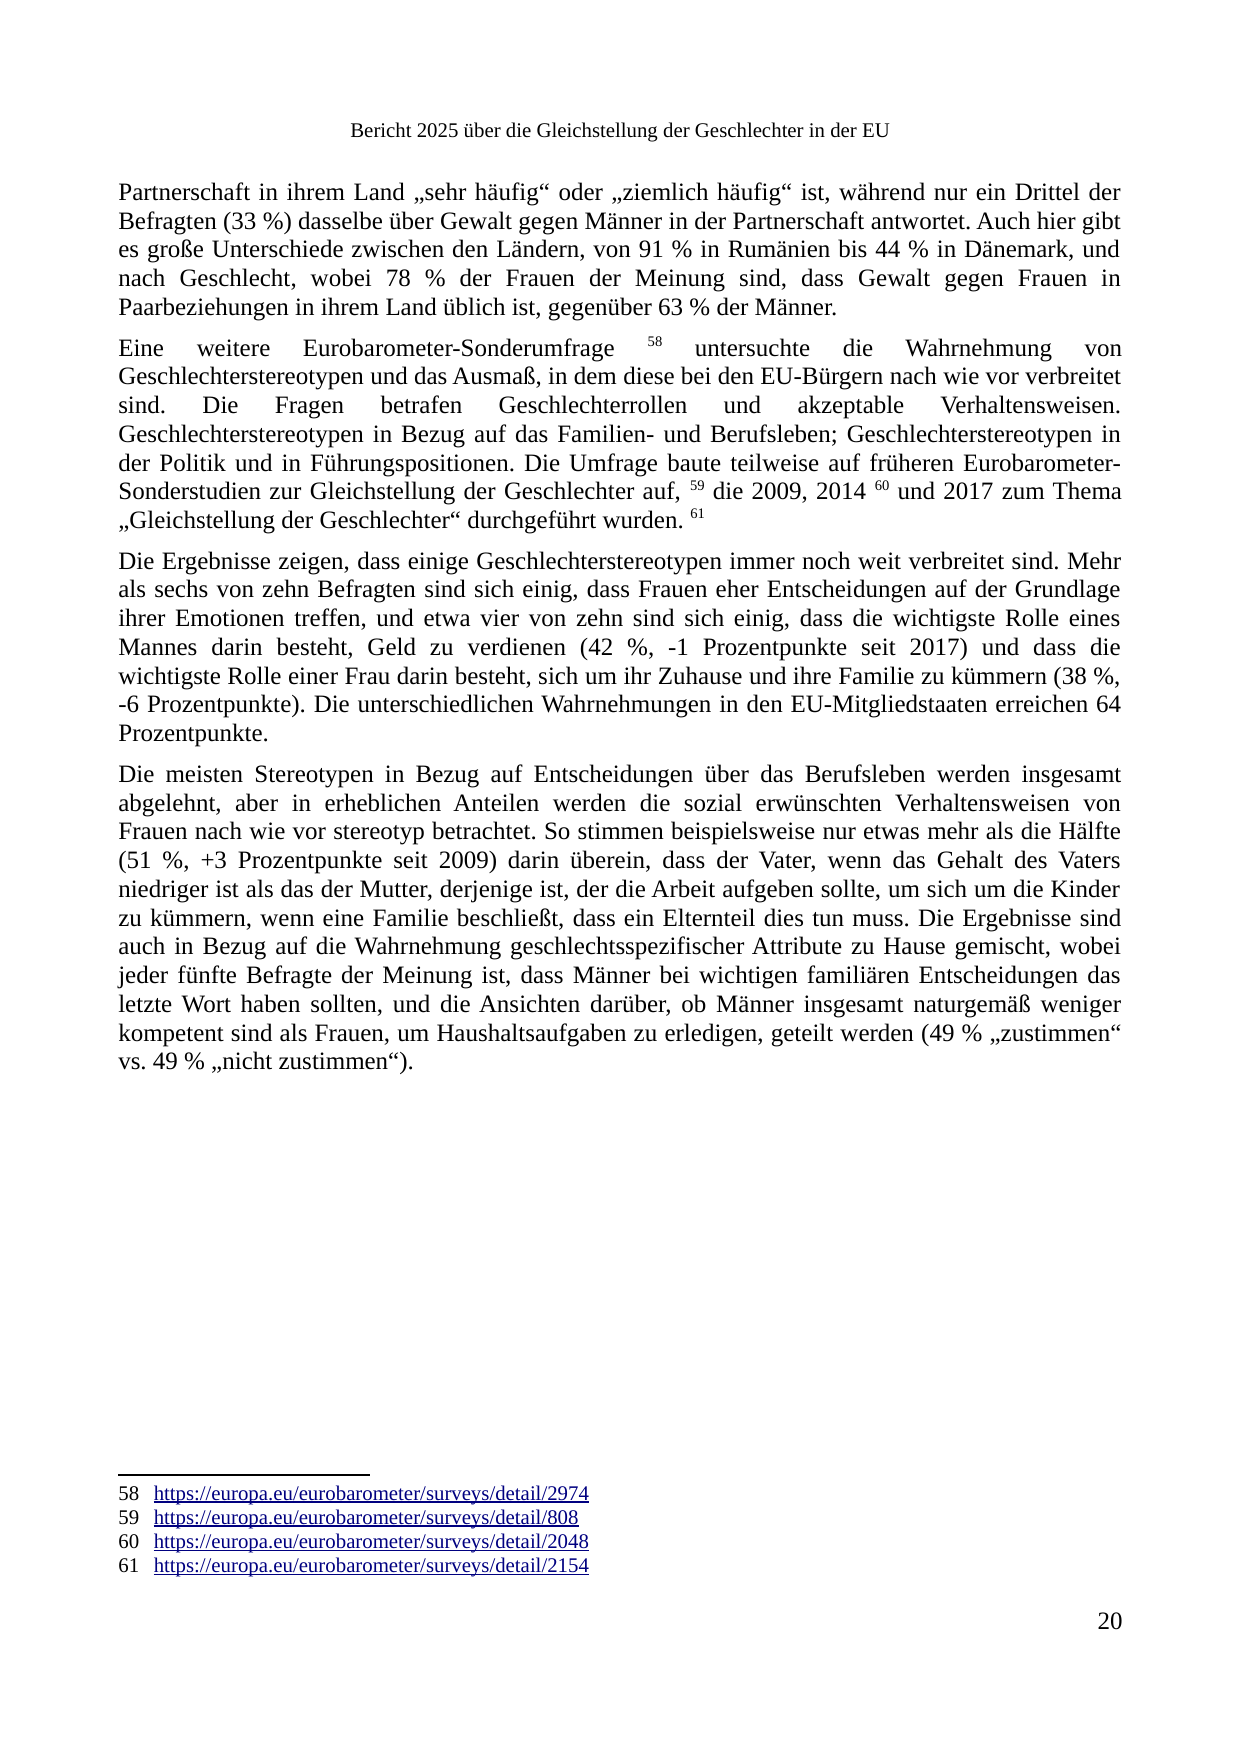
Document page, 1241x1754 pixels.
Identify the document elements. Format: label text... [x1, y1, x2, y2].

text Die Ergebnisse zeigen, dass einige Geschlechterstereotypen immer noch weit verbreitet sind. Mehr als sechs von zehn Befragten sind sich einig, dass Frauen eher Entscheidungen auf der Grundlage ihrer Emotionen treffen, und etwa vier von zehn sind sich einig, dass die wichtigste Rolle eines Mannes darin besteht, Geld zu verdienen (42 %, -1 Prozentpunkte seit 2017) und dass die wichtigste Rolle einer Frau darin besteht, sich um ihr Zuhause und ihre Familie zu kümmern (38 %, -6 Prozentpunkte). Die unterschiedlichen Wahrnehmungen in den EU-Mitgliedstaaten erreichen 64 Prozentpunkte. [118, 546, 1122, 747]
text Die meisten Stereotypen in Bezug auf Entscheidungen über das Berufsleben werden insgesamt abgelehnt, aber in erheblichen Anteilen werden die sozial erwünschten Verhaltensweisen von Frauen nach wie vor stereotyp betrachtet. So stimmen beispielsweise nur etwas mehr als die Hälfte (51 %, +3 Prozentpunkte seit 2009) darin überein, dass der Vater, wenn das Gehalt des Vaters niedriger ist als das der Mutter, derjenige ist, der die Arbeit aufgeben sollte, um sich um die Kinder zu kümmern, wenn eine Familie beschließt, dass ein Elternteil dies tun muss. Die Ergebnisse sind auch in Bezug auf die Wahrnehmung geschlechtsspezifischer Attribute zu Hause gemischt, wobei jeder fünfte Befragte der Meinung ist, dass Männer bei wichtigen familiären Entscheidungen das letzte Wort haben sollten, und die Ansichten darüber, ob Männer insgesamt naturgemäß weniger kompetent sind als Frauen, um Haushaltsaufgaben zu erledigen, geteilt werden (49 % „zustimmen“ vs. 49 % „nicht zustimmen“). [118, 759, 1122, 1075]
text https://europa.eu/eurobarometer/surveys/detail/808 [118, 1505, 1122, 1529]
text Eine weitere Eurobarometer-Sonderumfrage untersuchte die Wahrnehmung von Geschlechterstereotypen und das Ausmaß, in dem diese bei den EU-Bürgern nach wie vor verbreitet sind. Die Fragen betrafen Geschlechterrollen und akzeptable Verhaltensweisen. Geschlechterstereotypen in Bezug auf das Familien- und Berufsleben; Geschlechterstereotypen in der Politik und in Führungspositionen. Die Umfrage baute teilweise auf früheren Eurobarometer-Sonderstudien zur Gleichstellung der Geschlechter auf, die 2009, 2014 und 2017 zum Thema „Gleichstellung der Geschlechter“ durchgeführt wurden. [118, 333, 1122, 534]
text Partnerschaft in ihrem Land „sehr häufig“ oder „ziemlich häufig“ ist, während nur ein Drittel der Befragten (33 %) dasselbe über Gewalt gegen Männer in der Partnerschaft antwortet. Auch hier gibt es große Unterschiede zwischen den Ländern, von 91 % in Rumänien bis 44 % in Dänemark, und nach Geschlecht, wobei 78 % der Frauen der Meinung sind, dass Gewalt gegen Frauen in Paarbeziehungen in ihrem Land üblich ist, gegenüber 63 % der Männer. [118, 177, 1122, 321]
text https://europa.eu/eurobarometer/surveys/detail/2154 [118, 1553, 1122, 1577]
text https://europa.eu/eurobarometer/surveys/detail/2048 [118, 1529, 1122, 1553]
text https://europa.eu/eurobarometer/surveys/detail/2974 [118, 1481, 1122, 1505]
